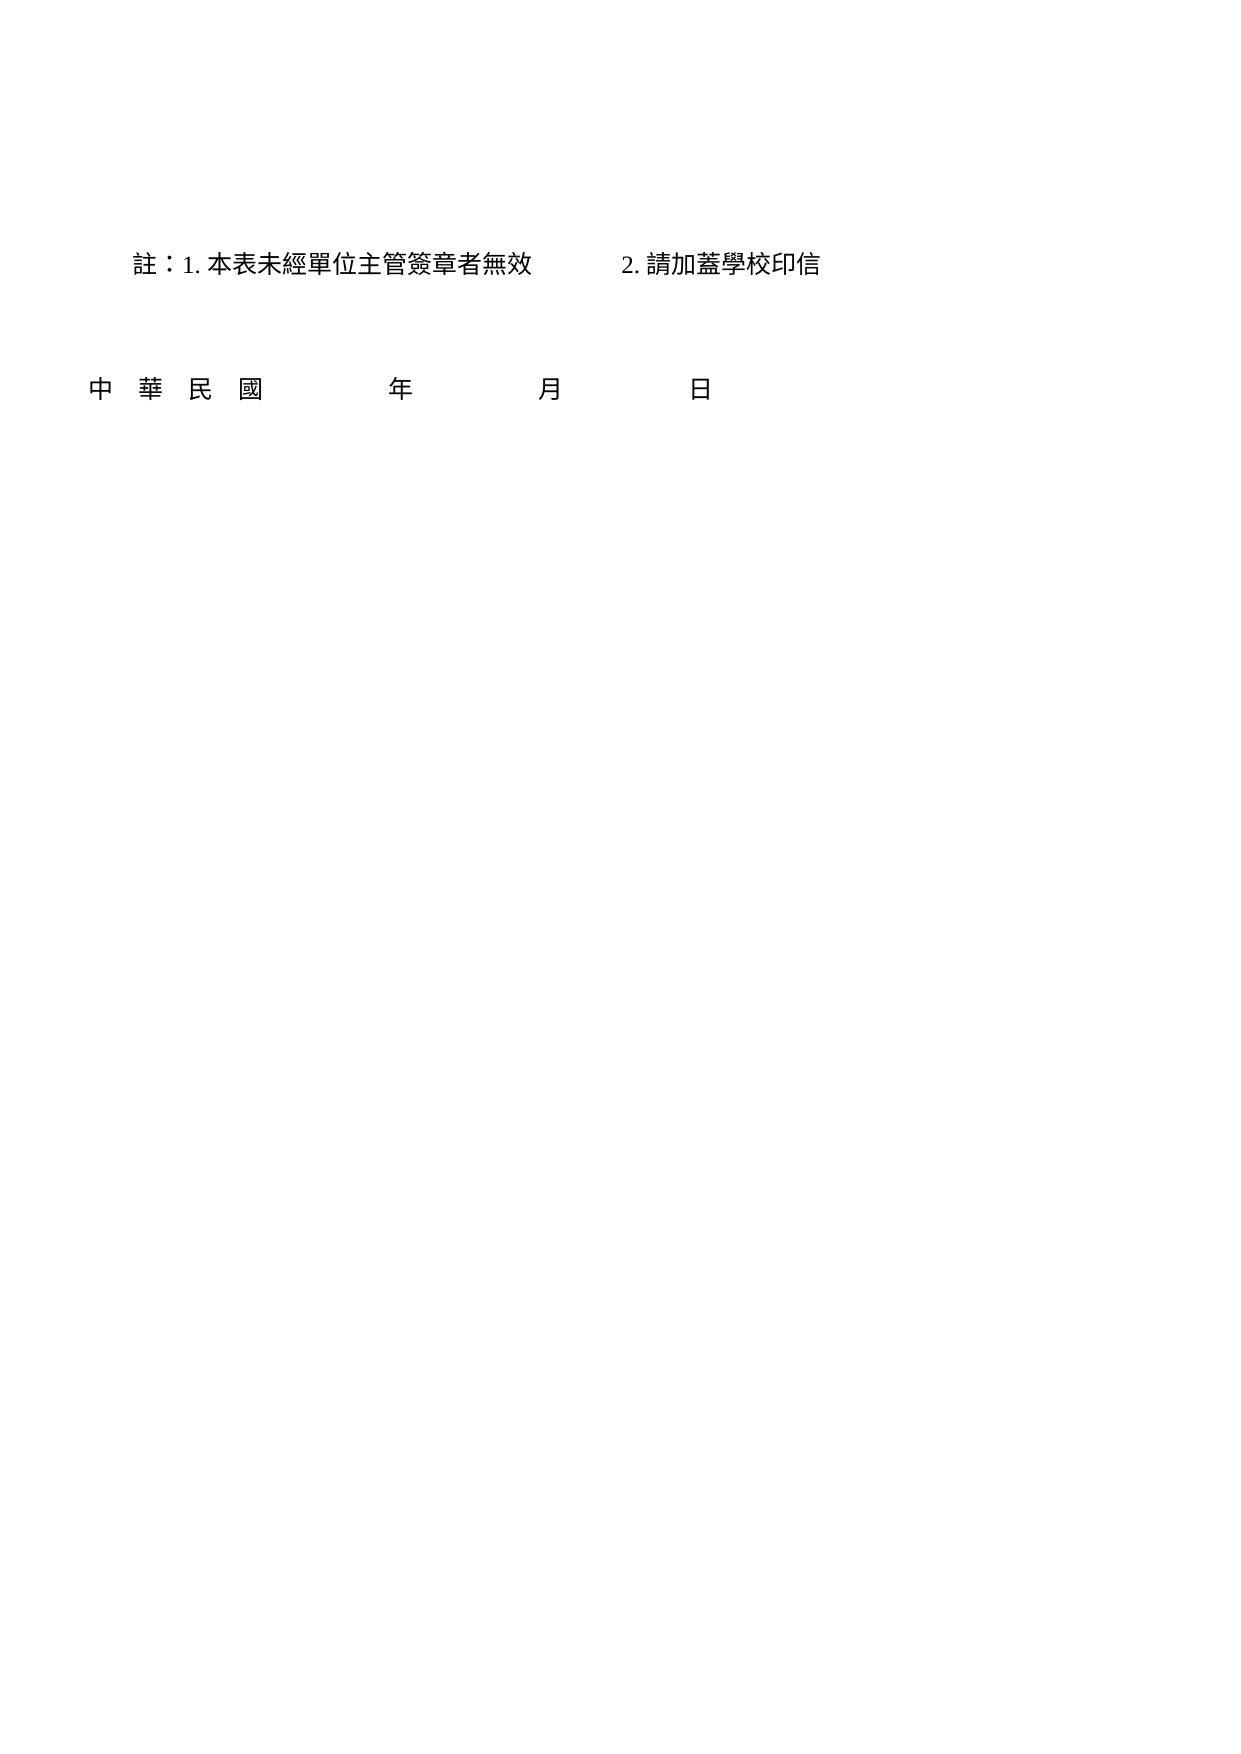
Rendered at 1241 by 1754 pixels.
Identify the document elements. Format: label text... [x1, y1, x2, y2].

text 註：1. 本表未經單位主管簽章者無效 2. 請加蓋學校印信 [132, 221, 1152, 283]
text 中 華 民 國 年 月 日 [89, 346, 1152, 408]
